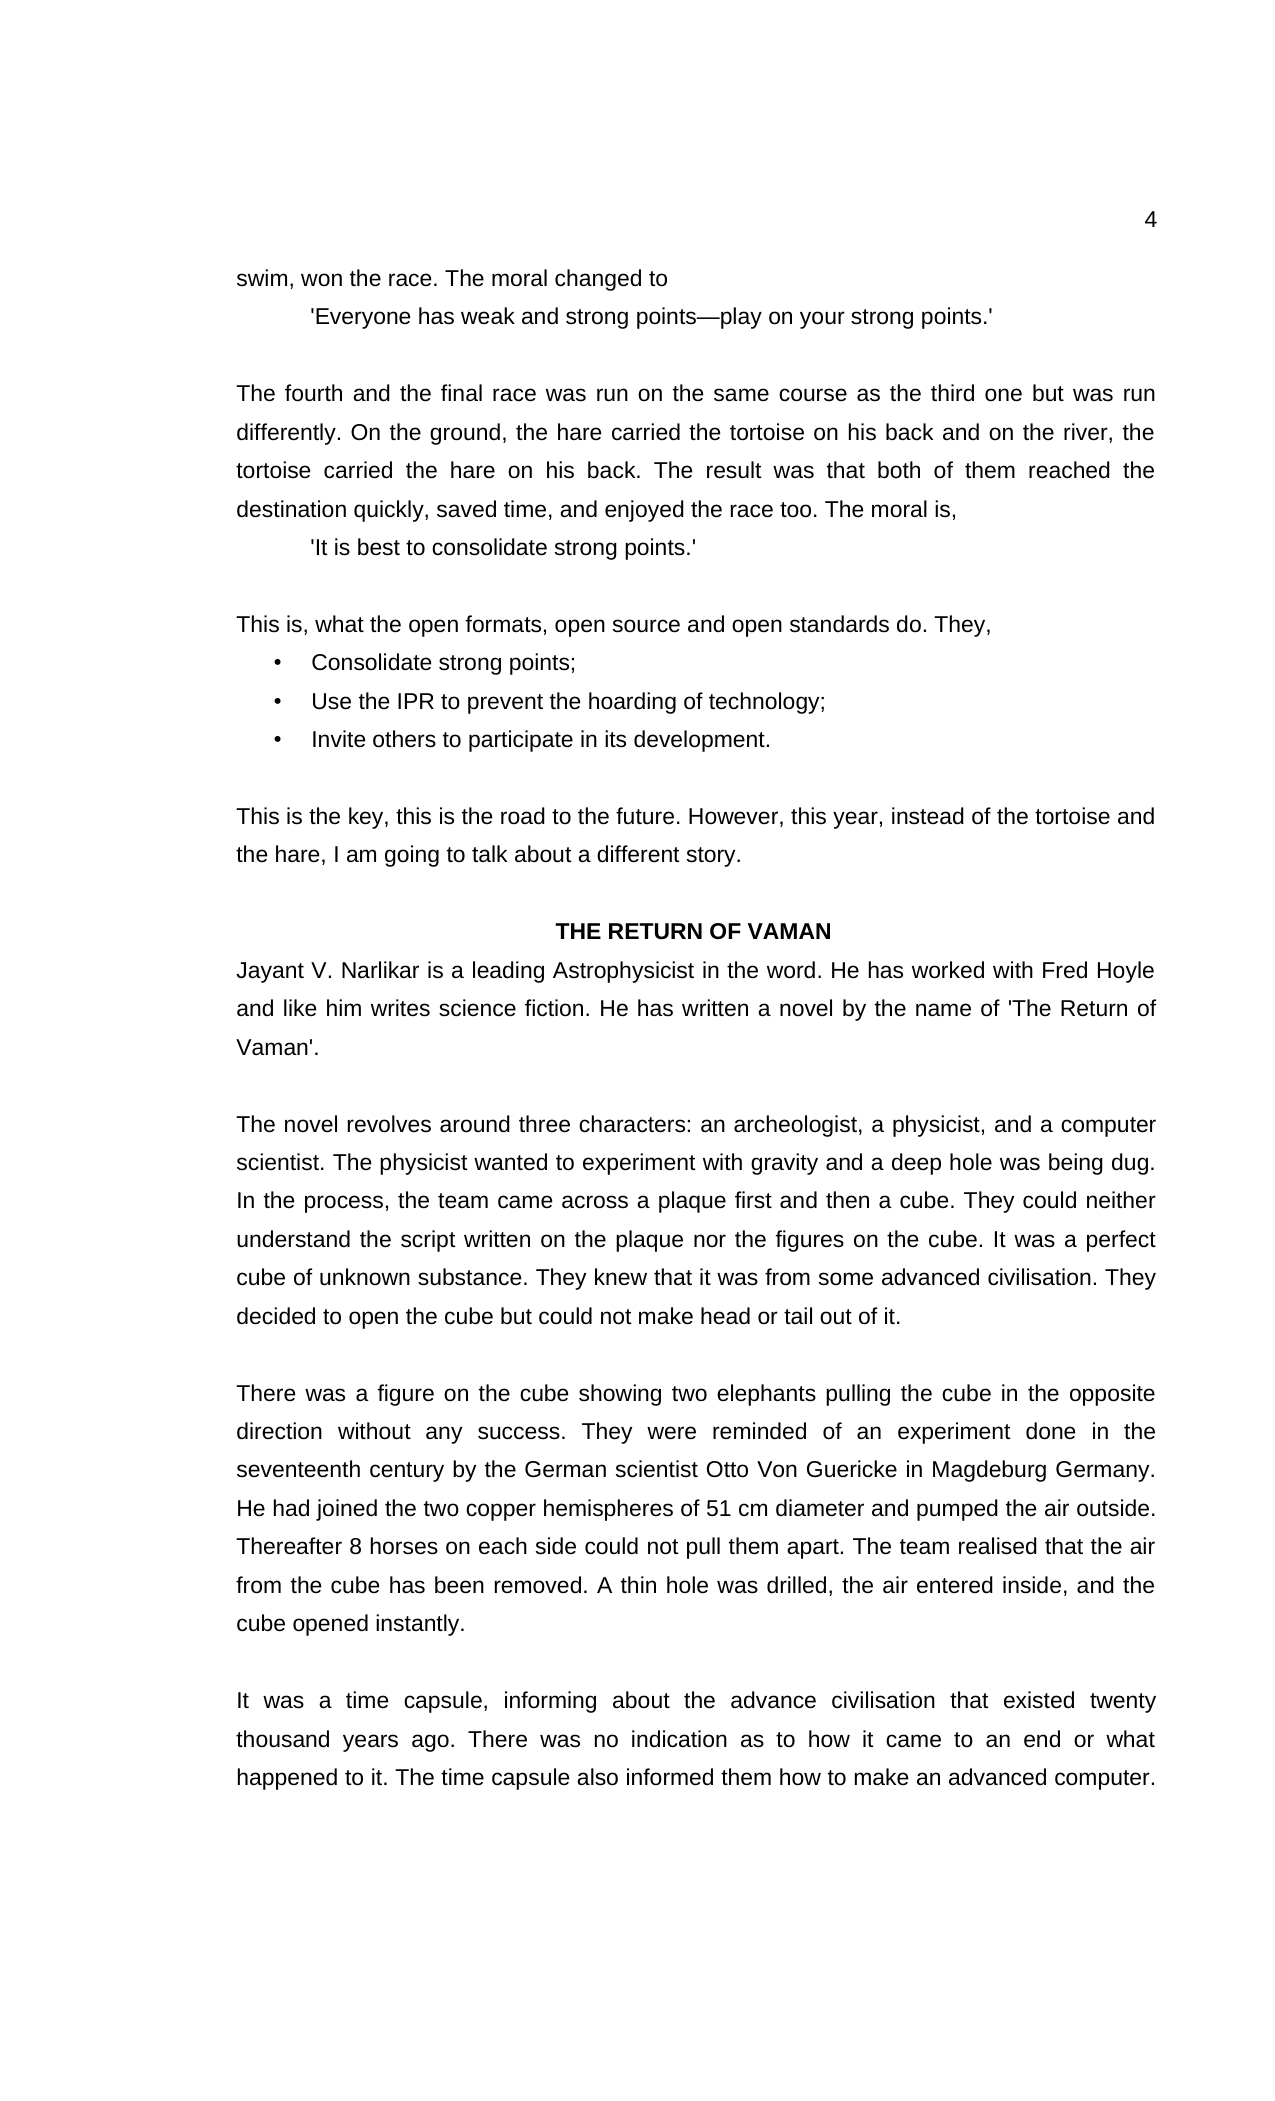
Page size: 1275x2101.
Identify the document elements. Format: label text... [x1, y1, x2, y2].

list Invite others to participate in its development. [274, 727, 1157, 752]
list Consolidate strong points; [274, 650, 1157, 676]
text There was a figure on the cube showing two elephants pulling the cube in the opposite direction without any success. They were reminded of an experiment done in the seventeenth century by the German scientist Otto Von Guericke in Magdeburg Germany. He had joined the two copper hemispheres of 51 cm diameter and pumped the air outside. Thereafter 8 horses on each side could not pull them apart. The team realised that the air from the cube has been removed. A thin hole was drilled, the air entered inside, and the cube opened instantly. [236, 1380, 1157, 1637]
text THE RETURN OF VAMAN [236, 919, 1157, 945]
text The novel revolves around three characters: an archeologist, a physicist, and a computer scientist. The physicist wanted to experiment with gravity and a deep hole was being dug. In the process, the team came across a plaque first and then a cube. They could neither understand the script written on the plaque nor the figures on the cube. It was a perfect cube of unknown substance. They knew that it was from some advanced civilisation. They decided to open the cube but could not make head or tail out of it. [236, 1111, 1157, 1329]
text 'It is best to consolidate strong points.' [310, 535, 1157, 560]
text swim, won the race. The moral changed to [236, 266, 1157, 291]
text 'Everyone has weak and strong points—play on your strong points.' [310, 304, 1157, 330]
text This is, what the open formats, open source and open standards do. They, [236, 612, 1157, 637]
list Use the IPR to prevent the hoarding of technology; [274, 688, 1157, 714]
text The fourth and the final race was run on the same course as the third one but was run differently. On the ground, the hare carried the tortoise on his back and on the river, the tortoise carried the hare on his back. The result was that both of them reached the destination quickly, saved time, and enjoyed the race too. The moral is, [236, 381, 1157, 522]
text This is the key, this is the road to the future. However, this year, instead of the tortoise and the hare, I am going to talk about a different story. [236, 804, 1157, 868]
text It was a time capsule, informing about the advance civilisation that existed twenty thousand years ago. There was no indication as to how it came to an end or what happened to it. The time capsule also informed them how to make an advanced computer. [236, 1688, 1157, 1790]
text Jayant V. Narlikar is a leading Astrophysicist in the word. He has worked with Fred Hoyle and like him writes science fiction. He has written a novel by the name of 'The Return of Vaman'. [236, 957, 1157, 1060]
